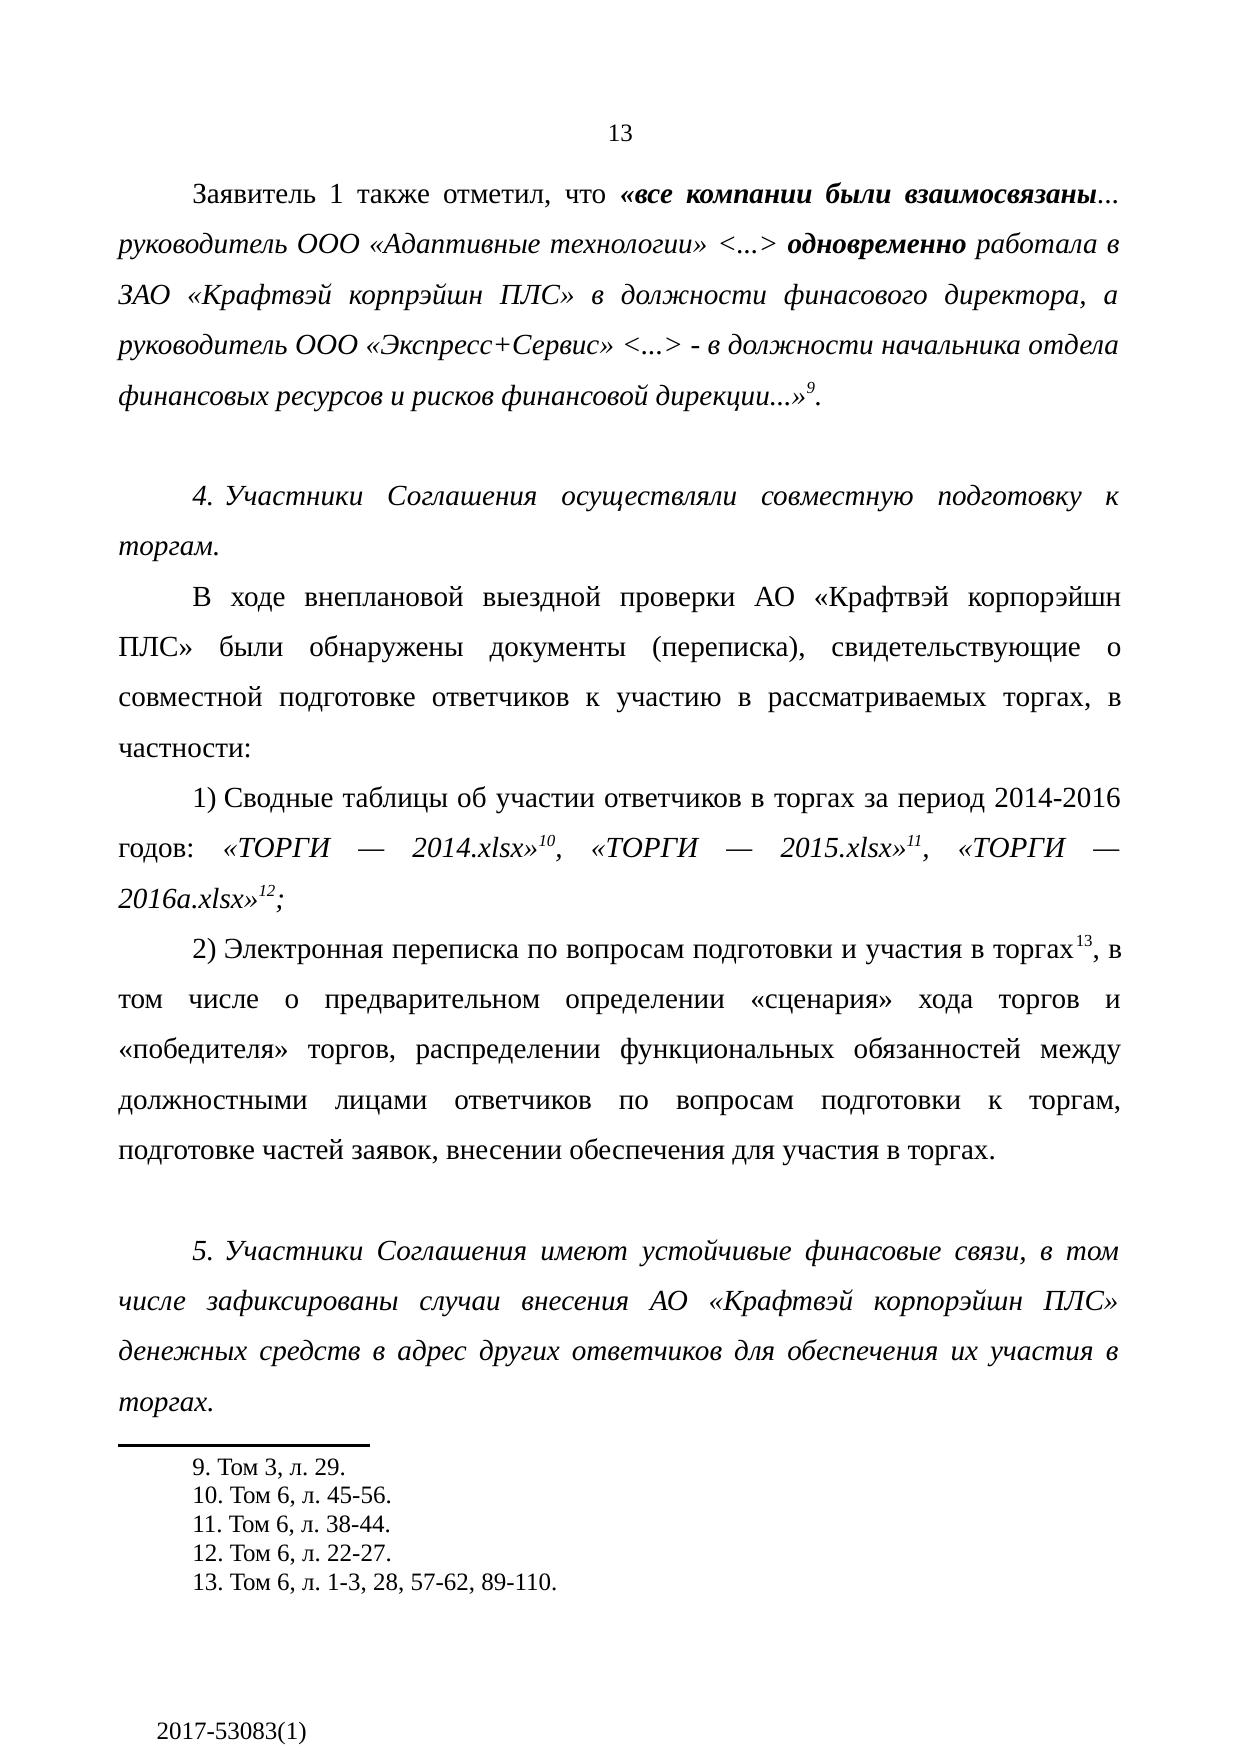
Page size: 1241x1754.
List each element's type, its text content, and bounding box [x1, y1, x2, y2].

text 1) Сводные таблицы об участии ответчиков в торгах за период 2014-2016 годов: «ТОРГИ — 2014.xlsx», «ТОРГИ — 2015.xlsx», «ТОРГИ — 2016а.xlsx»; [118, 780, 1122, 914]
text . Том 6, л. 45-56. [118, 1480, 1122, 1509]
text . Том 6, л. 1-3, 28, 57-62, 89-110. [118, 1567, 1122, 1595]
text В ходе внеплановой выездной проверки АО «Крафтвэй корпорэйшн ПЛС» были обнаружены документы (переписка), свидетельствующие о совместной подготовке ответчиков к участию в рассматриваемых торгах, в частности: [118, 579, 1122, 763]
text . Том 3, л. 29. [118, 1452, 1122, 1480]
text . Том 6, л. 22-27. [118, 1538, 1122, 1567]
text 5. Участники Соглашения имеют устойчивые финасовые связи, в том числе зафиксированы случаи внесения АО «Крафтвэй корпорэйшн ПЛС» денежных средств в адрес других ответчиков для обеспечения их участия в торгах. [118, 1233, 1122, 1417]
text 4. Участники Соглашения осуществляли совместную подготовку к торгам. [118, 478, 1122, 562]
text . Том 6, л. 38-44. [118, 1509, 1122, 1538]
text Заявитель 1 также отметил, что «все компании были взаимосвязаны... руководитель ООО «Адаптивные технологии» <...> одновременно работала в ЗАО «Крафтвэй корпрэйшн ПЛС» в должности финасового директора, а руководитель ООО «Экспресс+Сервис» <...> - в должности начальника отдела финансовых ресурсов и рисков финансовой дирекции...». [118, 176, 1122, 411]
text 2) Электронная переписка по вопросам подготовки и участия в торгах, в том числе о предварительном определении «сценария» хода торгов и «победителя» торгов, распределении функциональных обязанностей между должностными лицами ответчиков по вопросам подготовки к торгам, подготовке частей заявок, внесении обеспечения для участия в торгах. [118, 931, 1122, 1166]
